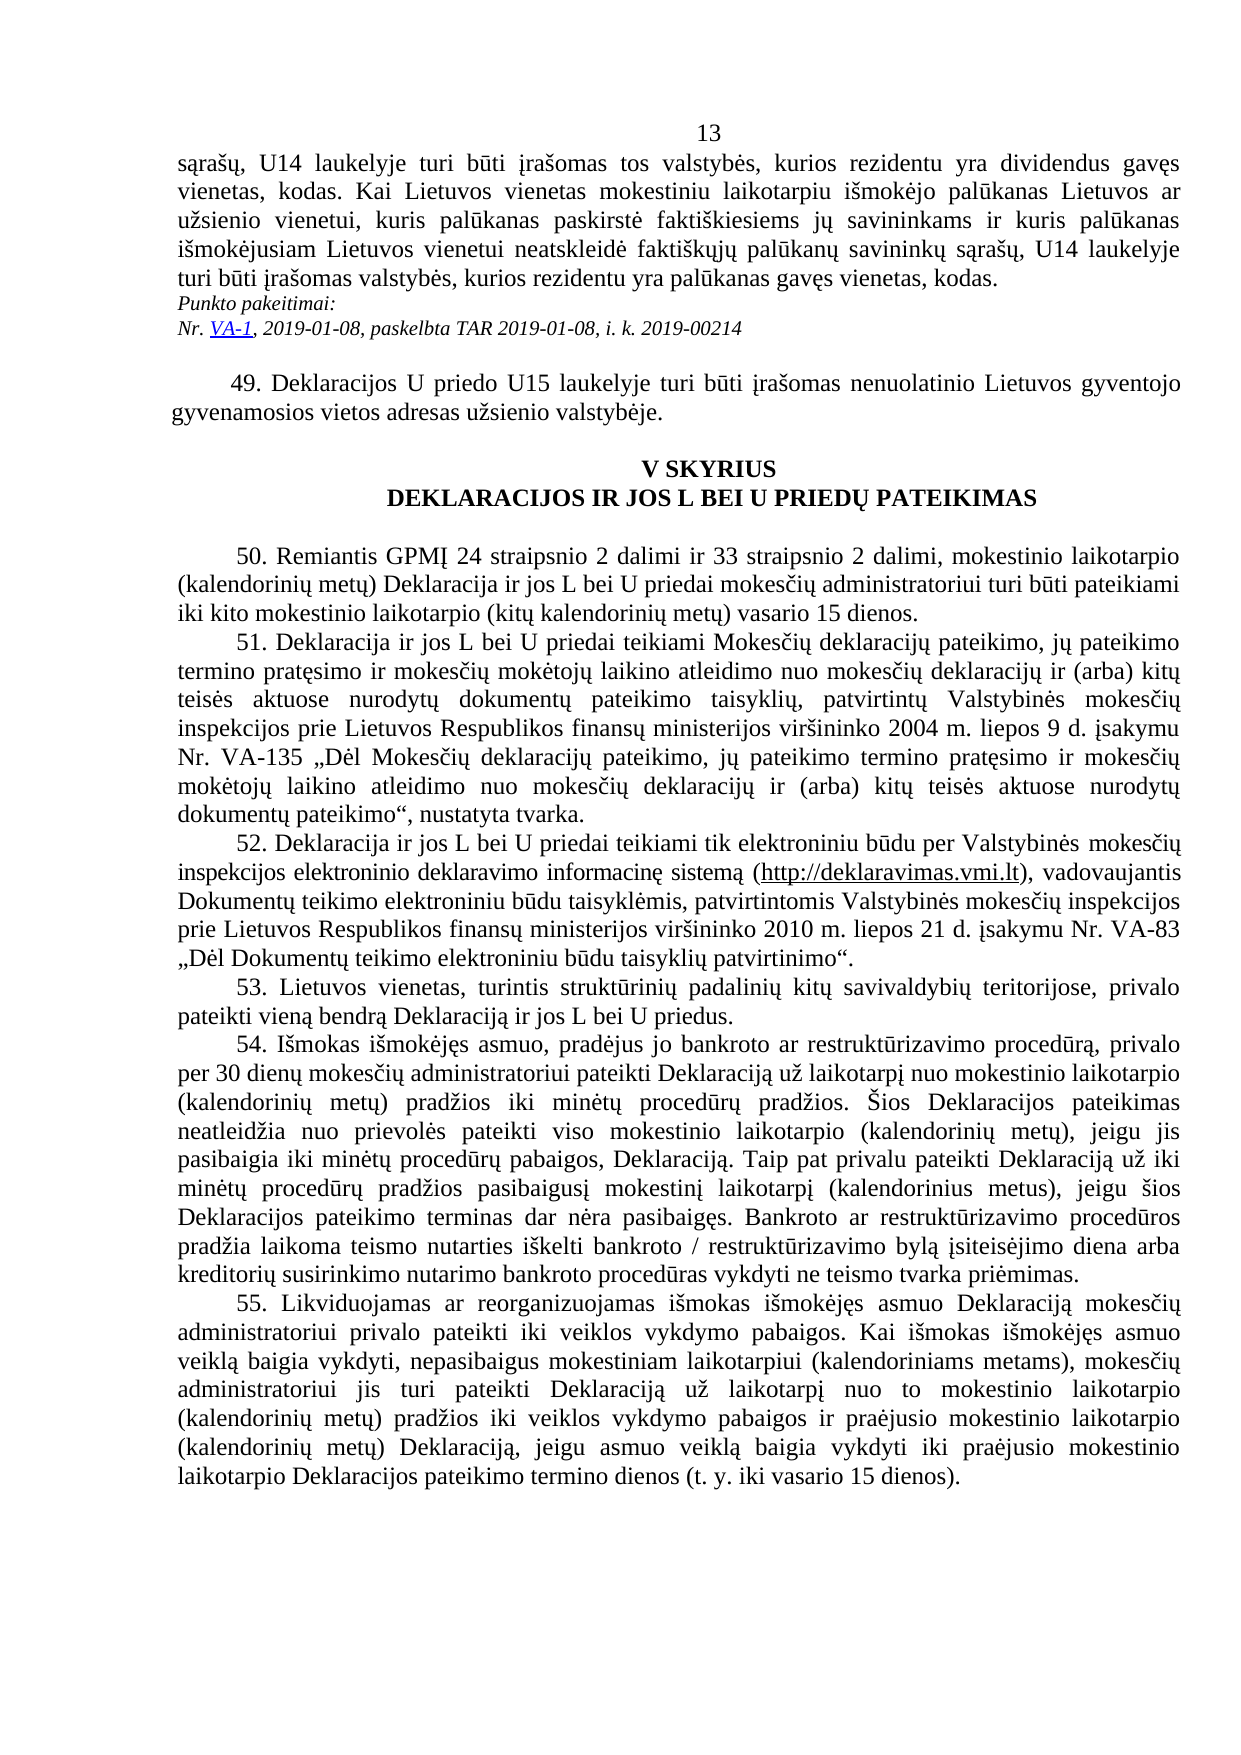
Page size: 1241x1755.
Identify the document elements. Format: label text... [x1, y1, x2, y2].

text 50. Remiantis GPMĮ 24 straipsnio 2 dalimi ir 33 straipsnio 2 dalimi, mokestinio laikotarpio (kalendorinių metų) Deklaracija ir jos L bei U priedai mokesčių administratoriui turi būti pateikiami iki kito mokestinio laikotarpio (kitų kalendorinių metų) vasario 15 dienos. [177, 541, 1181, 627]
text 51. Deklaracija ir jos L bei U priedai teikiami Mokesčių deklaracijų pateikimo, jų pateikimo termino pratęsimo ir mokesčių mokėtojų laikino atleidimo nuo mokesčių deklaracijų ir (arba) kitų teisės aktuose nurodytų dokumentų pateikimo taisyklių, patvirtintų Valstybinės mokesčių inspekcijos prie Lietuvos Respublikos finansų ministerijos viršininko 2004 m. liepos 9 d. įsakymu Nr. VA-135 „Dėl Mokesčių deklaracijų pateikimo, jų pateikimo termino pratęsimo ir mokesčių mokėtojų laikino atleidimo nuo mokesčių deklaracijų ir (arba) kitų teisės aktuose nurodytų dokumentų pateikimo“, nustatyta tvarka. [177, 627, 1181, 828]
text Punkto pakeitimai: [177, 291, 1181, 315]
text 55. Likviduojamas ar reorganizuojamas išmokas išmokėjęs asmuo Deklaraciją mokesčių administratoriui privalo pateikti iki veiklos vykdymo pabaigos. Kai išmokas išmokėjęs asmuo veiklą baigia vykdyti, nepasibaigus mokestiniam laikotarpiui (kalendoriniams metams), mokesčių administratoriui jis turi pateikti Deklaraciją už laikotarpį nuo to mokestinio laikotarpio (kalendorinių metų) pradžios iki veiklos vykdymo pabaigos ir praėjusio mokestinio laikotarpio (kalendorinių metų) Deklaraciją, jeigu asmuo veiklą baigia vykdyti iki praėjusio mokestinio laikotarpio Deklaracijos pateikimo termino dienos (t. y. iki vasario 15 dienos). [177, 1288, 1181, 1489]
text 52. Deklaracija ir jos L bei U priedai teikiami tik elektroniniu būdu per Valstybinės mokesčių inspekcijos elektroninio deklaravimo informacinę sistemą (http://deklaravimas.vmi.lt), vadovaujantis Dokumentų teikimo elektroniniu būdu taisyklėmis, patvirtintomis Valstybinės mokesčių inspekcijos prie Lietuvos Respublikos finansų ministerijos viršininko 2010 m. liepos 21 d. įsakymu Nr. VA-83 „Dėl Dokumentų teikimo elektroniniu būdu taisyklių patvirtinimo“. [177, 828, 1181, 972]
text V SKYRIUS [177, 454, 1181, 483]
text 49. Deklaracijos U priedo U15 laukelyje turi būti įrašomas nenuolatinio Lietuvos gyventojo gyvenamosios vietos adresas užsienio valstybėje. [171, 368, 1181, 426]
text 53. Lietuvos vienetas, turintis struktūrinių padalinių kitų savivaldybių teritorijose, privalo pateikti vieną bendrą Deklaraciją ir jos L bei U priedus. [177, 972, 1181, 1029]
text DEKLARACIJOS IR JOS L BEI U PRIEDŲ PATEIKIMAS [177, 483, 1181, 512]
text 54. Išmokas išmokėjęs asmuo, pradėjus jo bankroto ar restruktūrizavimo procedūrą, privalo per 30 dienų mokesčių administratoriui pateikti Deklaraciją už laikotarpį nuo mokestinio laikotarpio (kalendorinių metų) pradžios iki minėtų procedūrų pradžios. Šios Deklaracijos pateikimas neatleidžia nuo prievolės pateikti viso mokestinio laikotarpio (kalendorinių metų), jeigu jis pasibaigia iki minėtų procedūrų pabaigos, Deklaraciją. Taip pat privalu pateikti Deklaraciją už iki minėtų procedūrų pradžios pasibaigusį mokestinį laikotarpį (kalendorinius metus), jeigu šios Deklaracijos pateikimo terminas dar nėra pasibaigęs. Bankroto ar restruktūrizavimo procedūros pradžia laikoma teismo nutarties iškelti bankroto / restruktūrizavimo bylą įsiteisėjimo diena arba kreditorių susirinkimo nutarimo bankroto procedūras vykdyti ne teismo tvarka priėmimas. [177, 1029, 1181, 1288]
text sąrašų, U14 laukelyje turi būti įrašomas tos valstybės, kurios rezidentu yra dividendus gavęs vienetas, kodas. Kai Lietuvos vienetas mokestiniu laikotarpiu išmokėjo palūkanas Lietuvos ar užsienio vienetui, kuris palūkanas paskirstė faktiškiesiems jų savininkams ir kuris palūkanas išmokėjusiam Lietuvos vienetui neatskleidė faktiškųjų palūkanų savininkų sąrašų, U14 laukelyje turi būti įrašomas valstybės, kurios rezidentu yra palūkanas gavęs vienetas, kodas. [177, 148, 1181, 291]
text Nr. VA-1, 2019-01-08, paskelbta TAR 2019-01-08, i. k. 2019-00214 [177, 315, 1181, 339]
